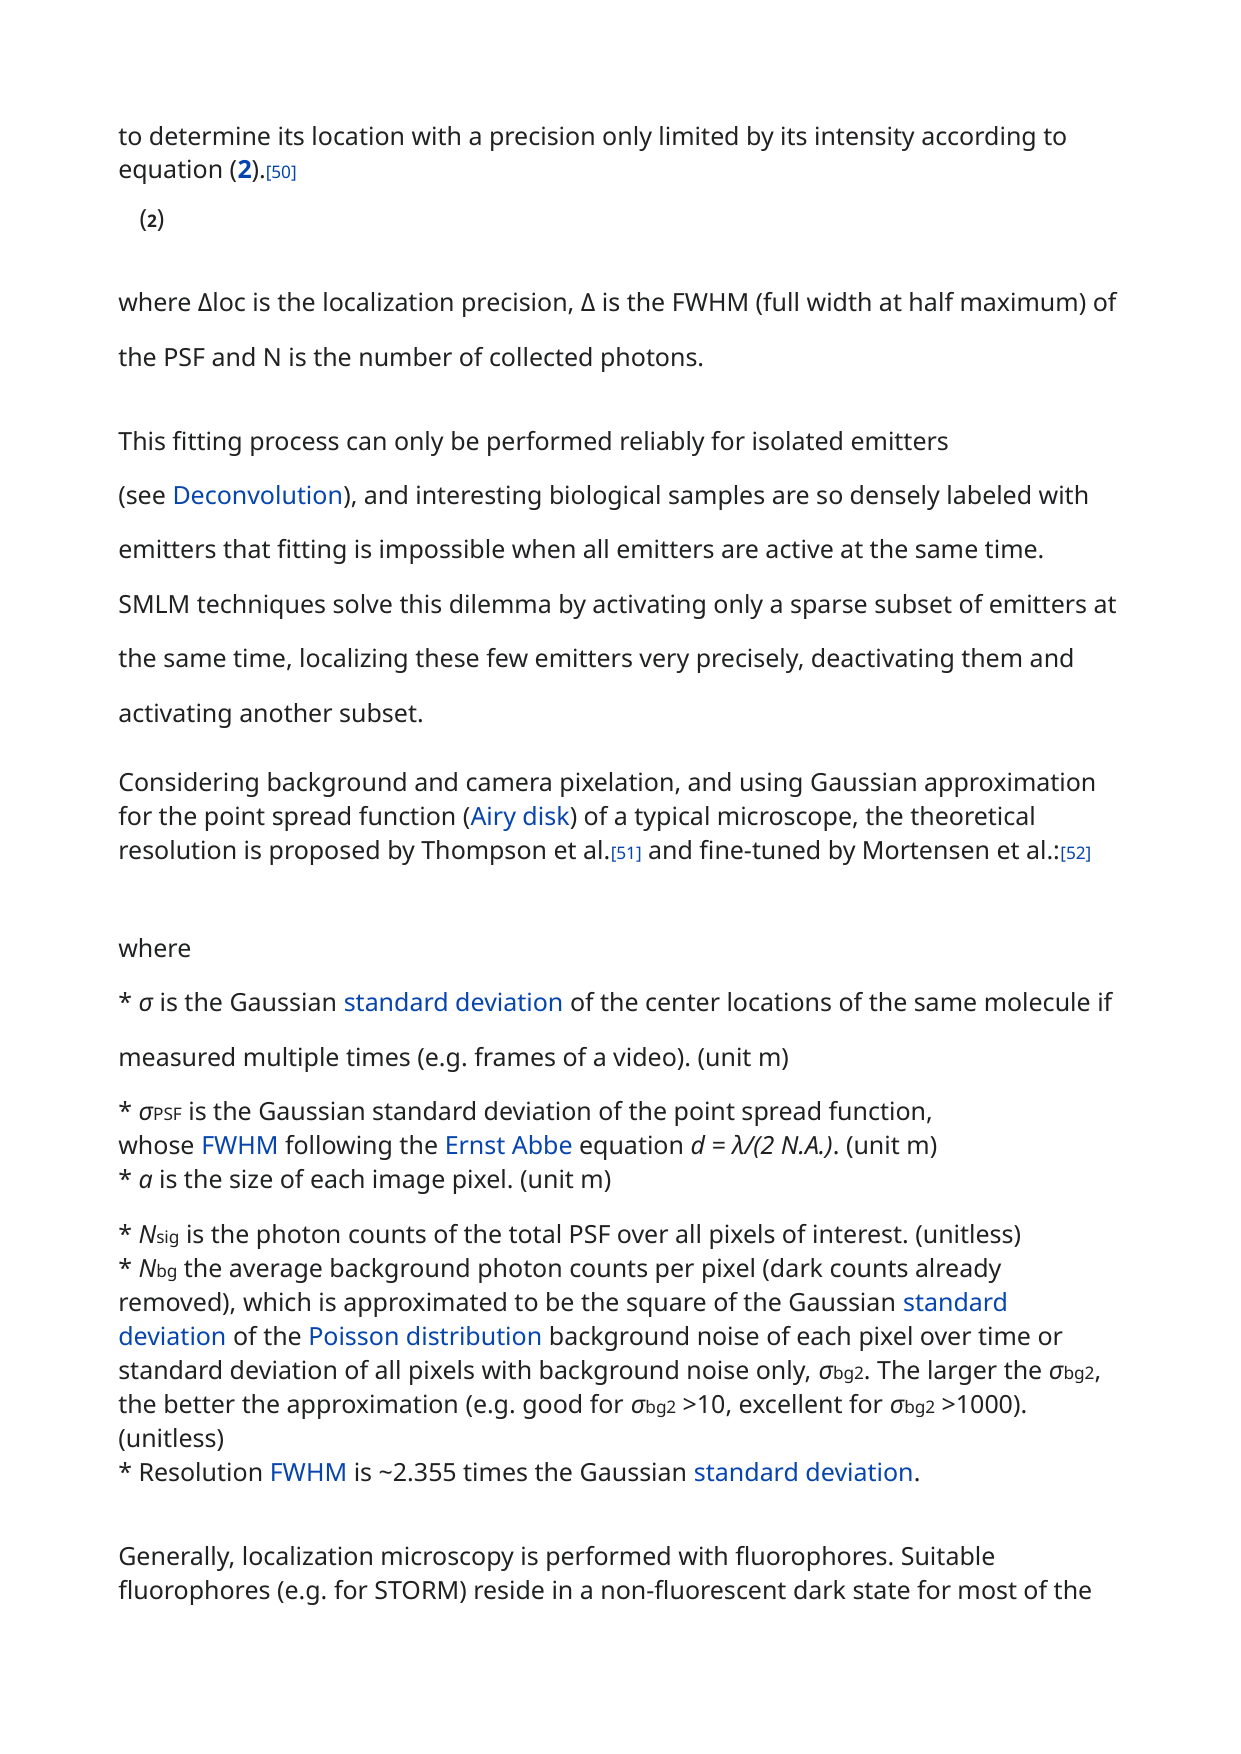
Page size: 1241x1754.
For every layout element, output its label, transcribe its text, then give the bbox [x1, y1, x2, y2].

list * σPSF is the Gaussian standard deviation of the point spread function, whose FWHM following the Ernst Abbe equation d = λ/(2 N.A.). (unit m) [118, 1094, 1122, 1162]
text This fitting process can only be performed reliably for isolated emitters (see Deconvolution), and interesting biological samples are so densely labeled with emitters that fitting is impossible when all emitters are active at the same time. SMLM techniques solve this dilemma by activating only a sparse subset of emitters at the same time, localizing these few emitters very precisely, deactivating them and activating another subset. [118, 423, 1122, 730]
list * Resolution FWHM is ~2.355 times the Gaussian standard deviation. [118, 1455, 1122, 1489]
list * a is the size of each image pixel. (unit m) [118, 1162, 1122, 1196]
list * σ is the Gaussian standard deviation of the center locations of the same molecule if measured multiple times (e.g. frames of a video). (unit m) [118, 985, 1122, 1073]
text Considering background and camera pixelation, and using Gaussian approximation for the point spread function (Airy disk) of a typical microscope, the theoretical resolution is proposed by Thompson et al.[51] and fine-tuned by Mortensen et al.:[52] [118, 765, 1122, 867]
list * Nbg the average background photon counts per pixel (dark counts already removed), which is approximated to be the square of the Gaussian standard deviation of the Poisson distribution background noise of each pixel over time or standard deviation of all pixels with background noise only, σbg2. The larger the σbg2, the better the approximation (e.g. good for σbg2 >10, excellent for σbg2 >1000). (unitless) [118, 1251, 1122, 1455]
list where [118, 931, 1122, 964]
list where Δloc is the localization precision, Δ is the FWHM (full width at half maximum) of the PSF and N is the number of collected photons. [118, 285, 1122, 373]
list (2) [118, 201, 1122, 254]
text to determine its location with a precision only limited by its intensity according to equation (2).[50] [118, 118, 1122, 186]
list * Nsig is the photon counts of the total PSF over all pixels of interest. (unitless) [118, 1217, 1122, 1251]
text Generally, localization microscopy is performed with fluorophores. Suitable fluorophores (e.g. for STORM) reside in a non-fluorescent dark state for most of the [118, 1539, 1122, 1607]
